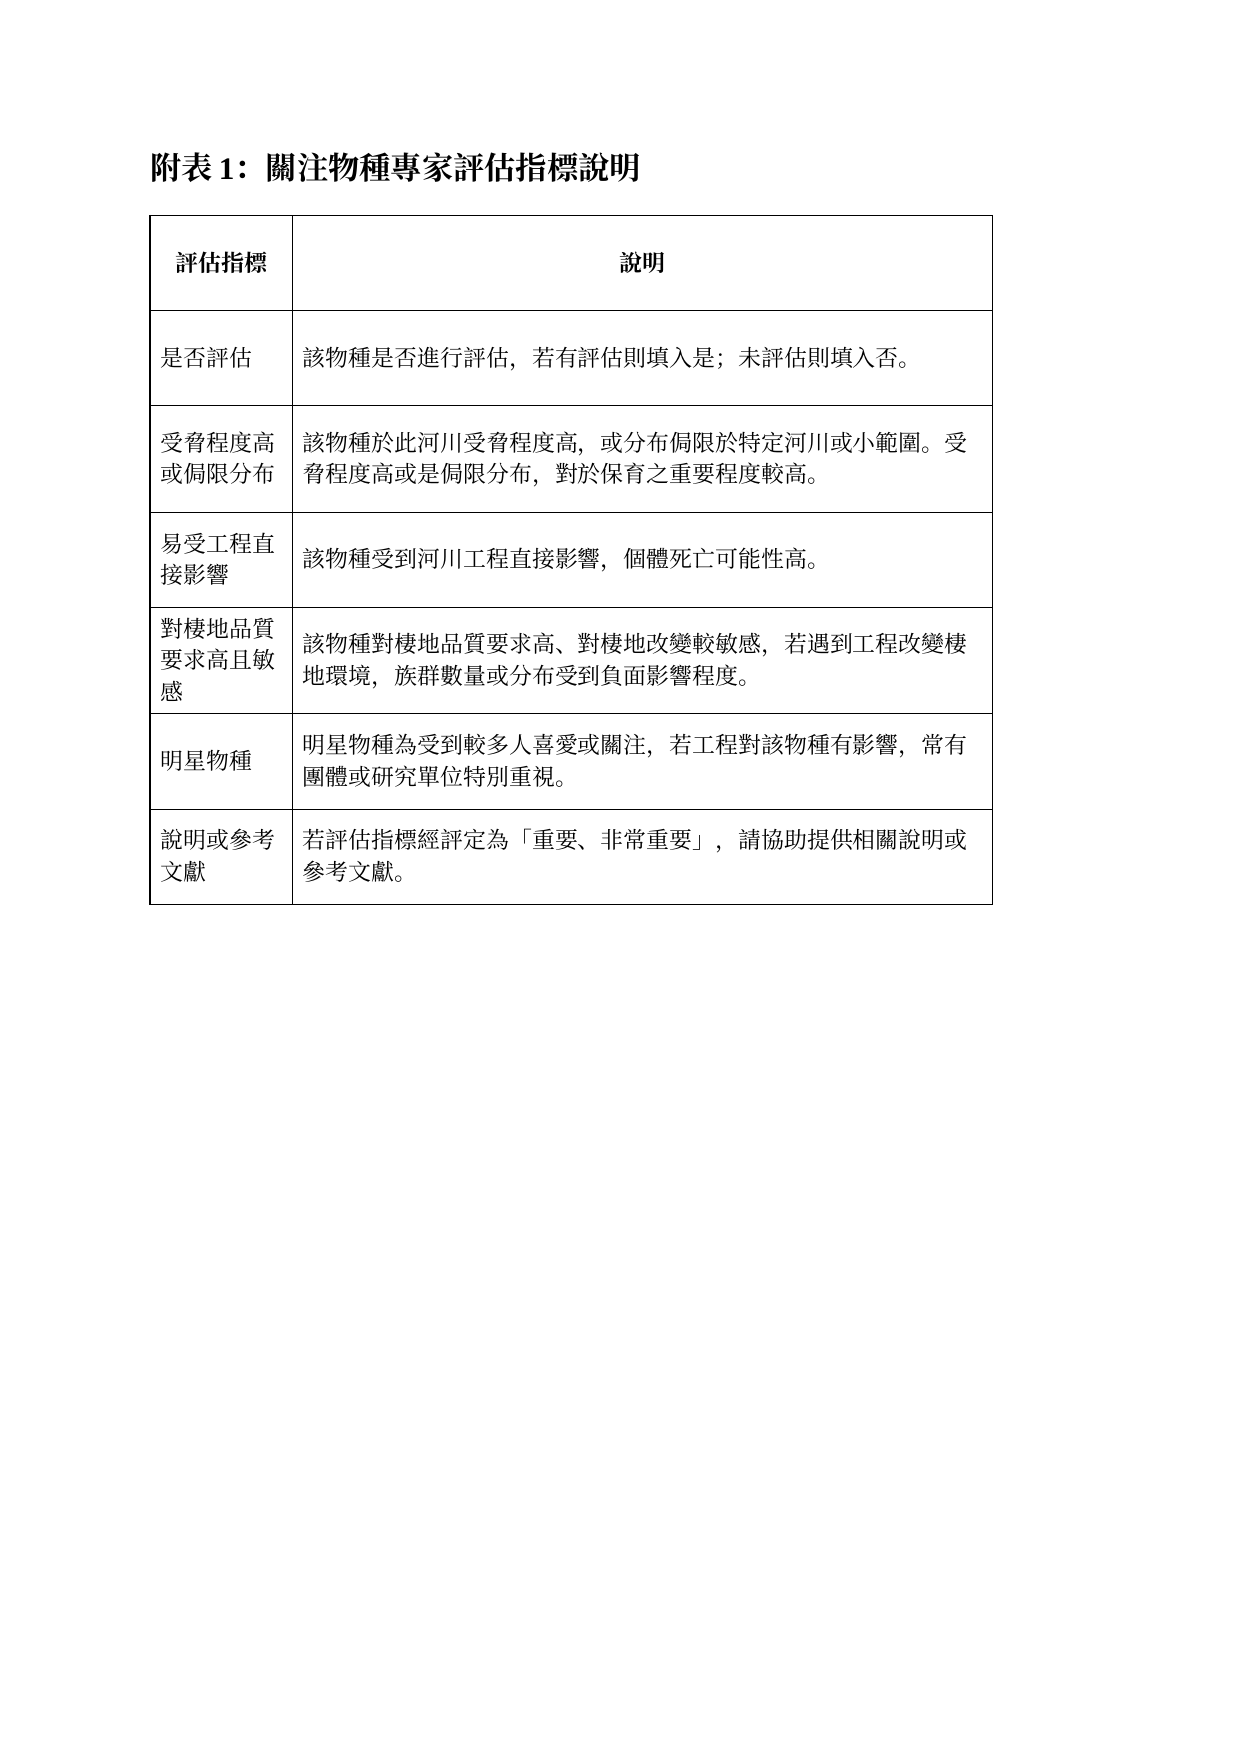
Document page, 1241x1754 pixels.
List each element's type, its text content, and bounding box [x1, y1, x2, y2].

table_cell 該物種受到河川工程直接影響，個體死亡可能性高。 [293, 513, 992, 607]
table_cell 明星物種 [151, 714, 292, 808]
table_cell 說明或參考文獻 [151, 810, 292, 904]
table_cell 對棲地品質要求高且敏感 [151, 608, 292, 713]
table_cell 明星物種為受到較多人喜愛或關注，若工程對該物種有影響，常有團體或研究單位特別重視。 [293, 714, 992, 808]
table_cell 該物種對棲地品質要求高、對棲地改變較敏感，若遇到工程改變棲地環境，族群數量或分布受到負面影響程度。 [293, 608, 992, 713]
table_cell 是否評估 [151, 311, 292, 405]
table_cell 若評估指標經評定為「重要、非常重要」，請協助提供相關說明或參考文獻。 [293, 810, 992, 904]
table_header 評估指標 [151, 216, 292, 310]
table_cell 該物種於此河川受脅程度高，或分布侷限於特定河川或小範圍。受脅程度高或是侷限分布，對於保育之重要程度較高。 [293, 406, 992, 512]
table_cell 易受工程直接影響 [151, 513, 292, 607]
table_header 說明 [293, 216, 992, 310]
table_cell 該物種是否進行評估，若有評估則填入是；未評估則填入否。 [293, 311, 992, 405]
text 附表1：關注物種專家評估指標說明 [150, 150, 1090, 186]
table_cell 受脅程度高或侷限分布 [151, 406, 292, 512]
